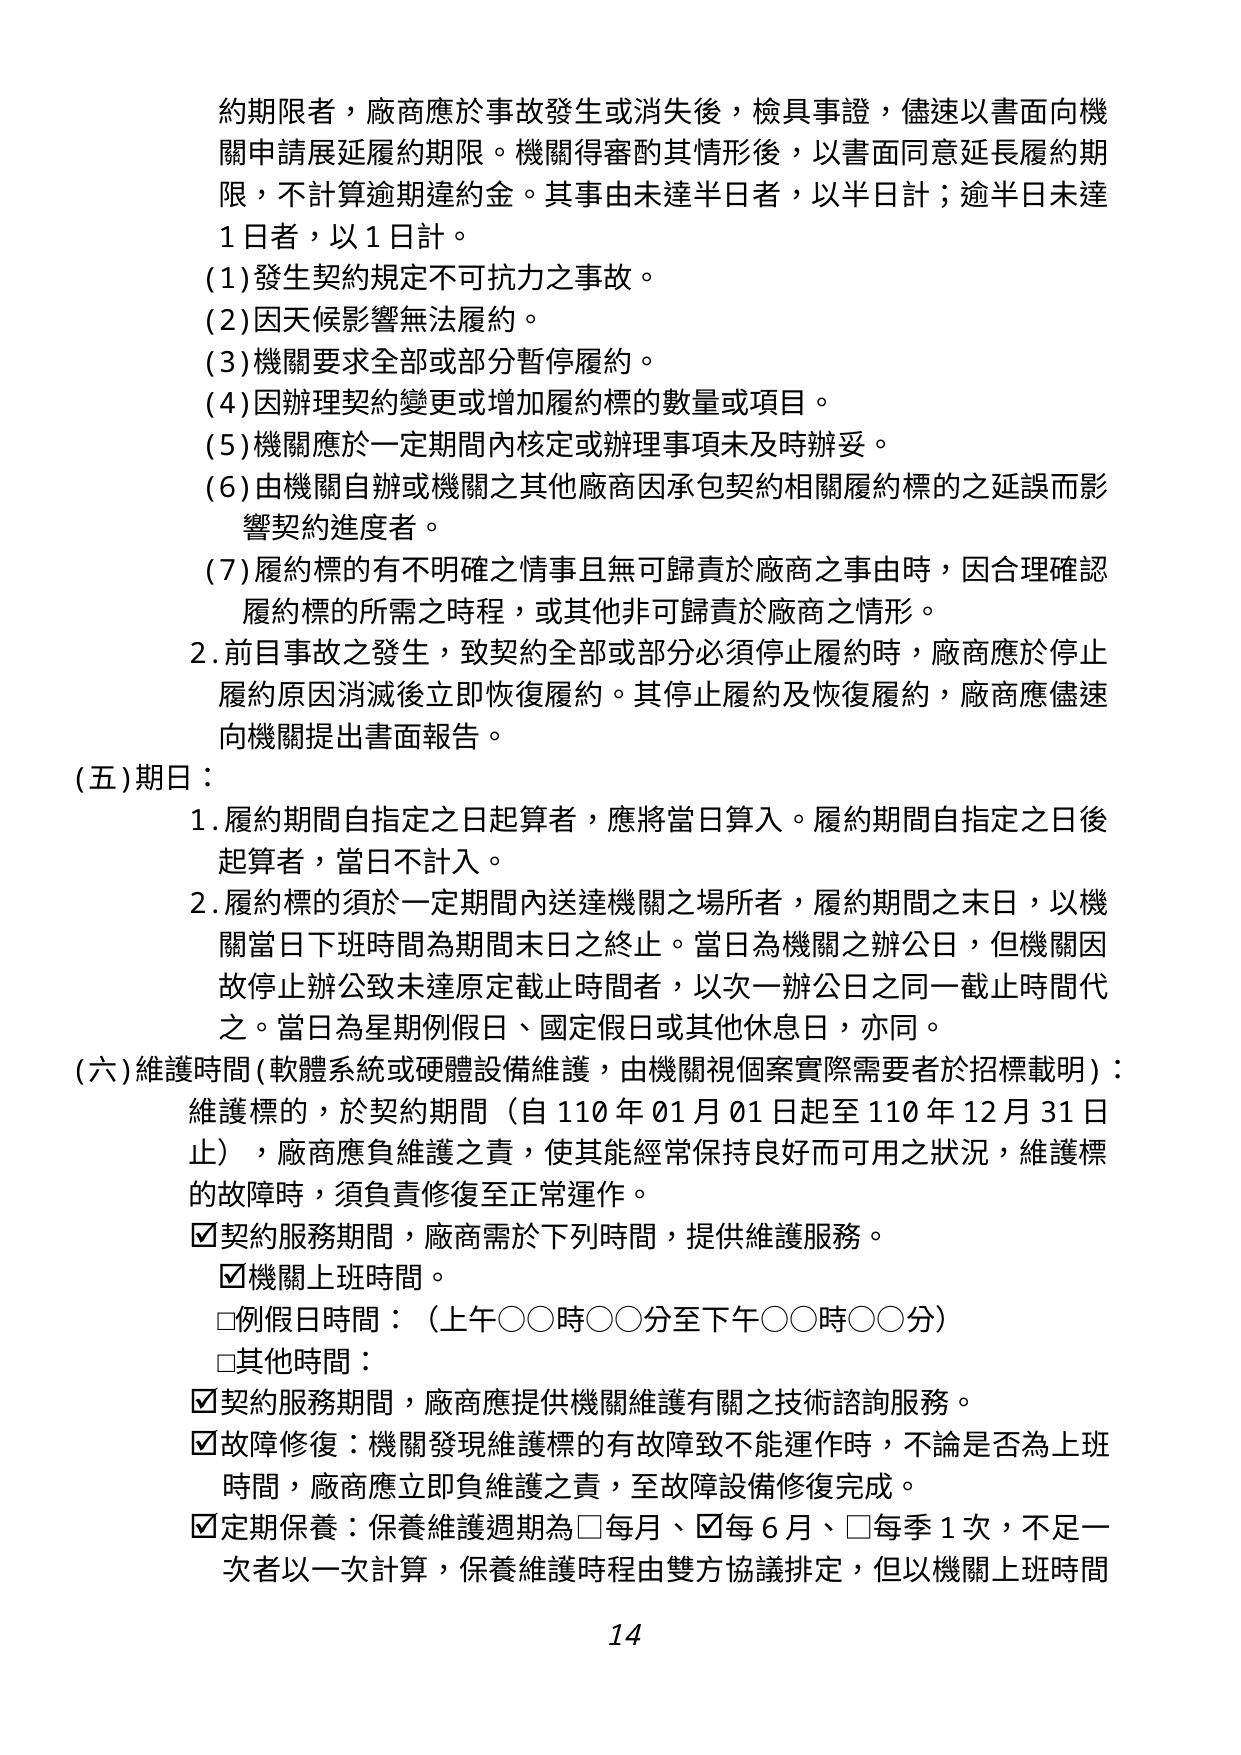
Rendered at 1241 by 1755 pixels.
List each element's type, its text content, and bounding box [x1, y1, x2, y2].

text □其他時間： [217, 1339, 1110, 1380]
text 契約服務期間，廠商需於下列時間，提供維護服務。 [189, 1214, 1110, 1255]
text 2.履約標的須於一定期間內送達機關之場所者，履約期間之末日，以機關當日下班時間為期間末日之終止。當日為機關之辦公日，但機關因故停止辦公致未達原定截止時間者，以次一辦公日之同一截止時間代之。當日為星期例假日、國定假日或其他休息日，亦同。 [189, 880, 1110, 1047]
text 2.前目事故之發生，致契約全部或部分必須停止履約時，廠商應於停止履約原因消滅後立即恢復履約。其停止履約及恢復履約，廠商應儘速向機關提出書面報告。 [189, 630, 1110, 755]
text (1)發生契約規定不可抗力之事故。 [201, 255, 1110, 297]
text 1.履約期間自指定之日起算者，應將當日算入。履約期間自指定之日後起算者，當日不計入。 [189, 797, 1110, 880]
text (六)維護時間(軟體系統或硬體設備維護，由機關視個案實際需要者於招標載明)： [71, 1047, 1110, 1089]
text (2)因天候影響無法履約。 [201, 297, 1110, 339]
text 契約服務期間，廠商應提供機關維護有關之技術諮詢服務。 [189, 1380, 1110, 1422]
text 故障修復：機關發現維護標的有故障致不能運作時，不論是否為上班時間，廠商應立即負維護之責，至故障設備修復完成。 [189, 1422, 1110, 1505]
text (4)因辦理契約變更或增加履約標的數量或項目。 [201, 380, 1110, 422]
text (五)期日： [71, 755, 1110, 797]
text (5)機關應於一定期間內核定或辦理事項未及時辦妥。 [201, 422, 1110, 464]
text (6)由機關自辦或機關之其他廠商因承包契約相關履約標的之延誤而影響契約進度者。 [201, 464, 1110, 547]
text □例假日時間：（上午○○時○○分至下午○○時○○分） [217, 1297, 1110, 1339]
text 定期保養：保養維護週期為□每月、每6月、□每季1次，不足一次者以一次計算，保養維護時程由雙方協議排定，但以機關上班時間 [189, 1505, 1110, 1589]
text 約期限者，廠商應於事故發生或消失後，檢具事證，儘速以書面向機關申請展延履約期限。機關得審酌其情形後，以書面同意延長履約期限，不計算逾期違約金。其事由未達半日者，以半日計；逾半日未達1日者，以1日計。 [189, 89, 1110, 255]
text (3)機關要求全部或部分暫停履約。 [201, 339, 1110, 380]
text 維護標的，於契約期間（自110年01月01日起至110年12月31日止），廠商應負維護之責，使其能經常保持良好而可用之狀況，維護標的故障時，須負責修復至正常運作。 [188, 1089, 1110, 1214]
text 機關上班時間。 [217, 1255, 1110, 1297]
text (7)履約標的有不明確之情事且無可歸責於廠商之事由時，因合理確認履約標的所需之時程，或其他非可歸責於廠商之情形。 [201, 547, 1110, 630]
